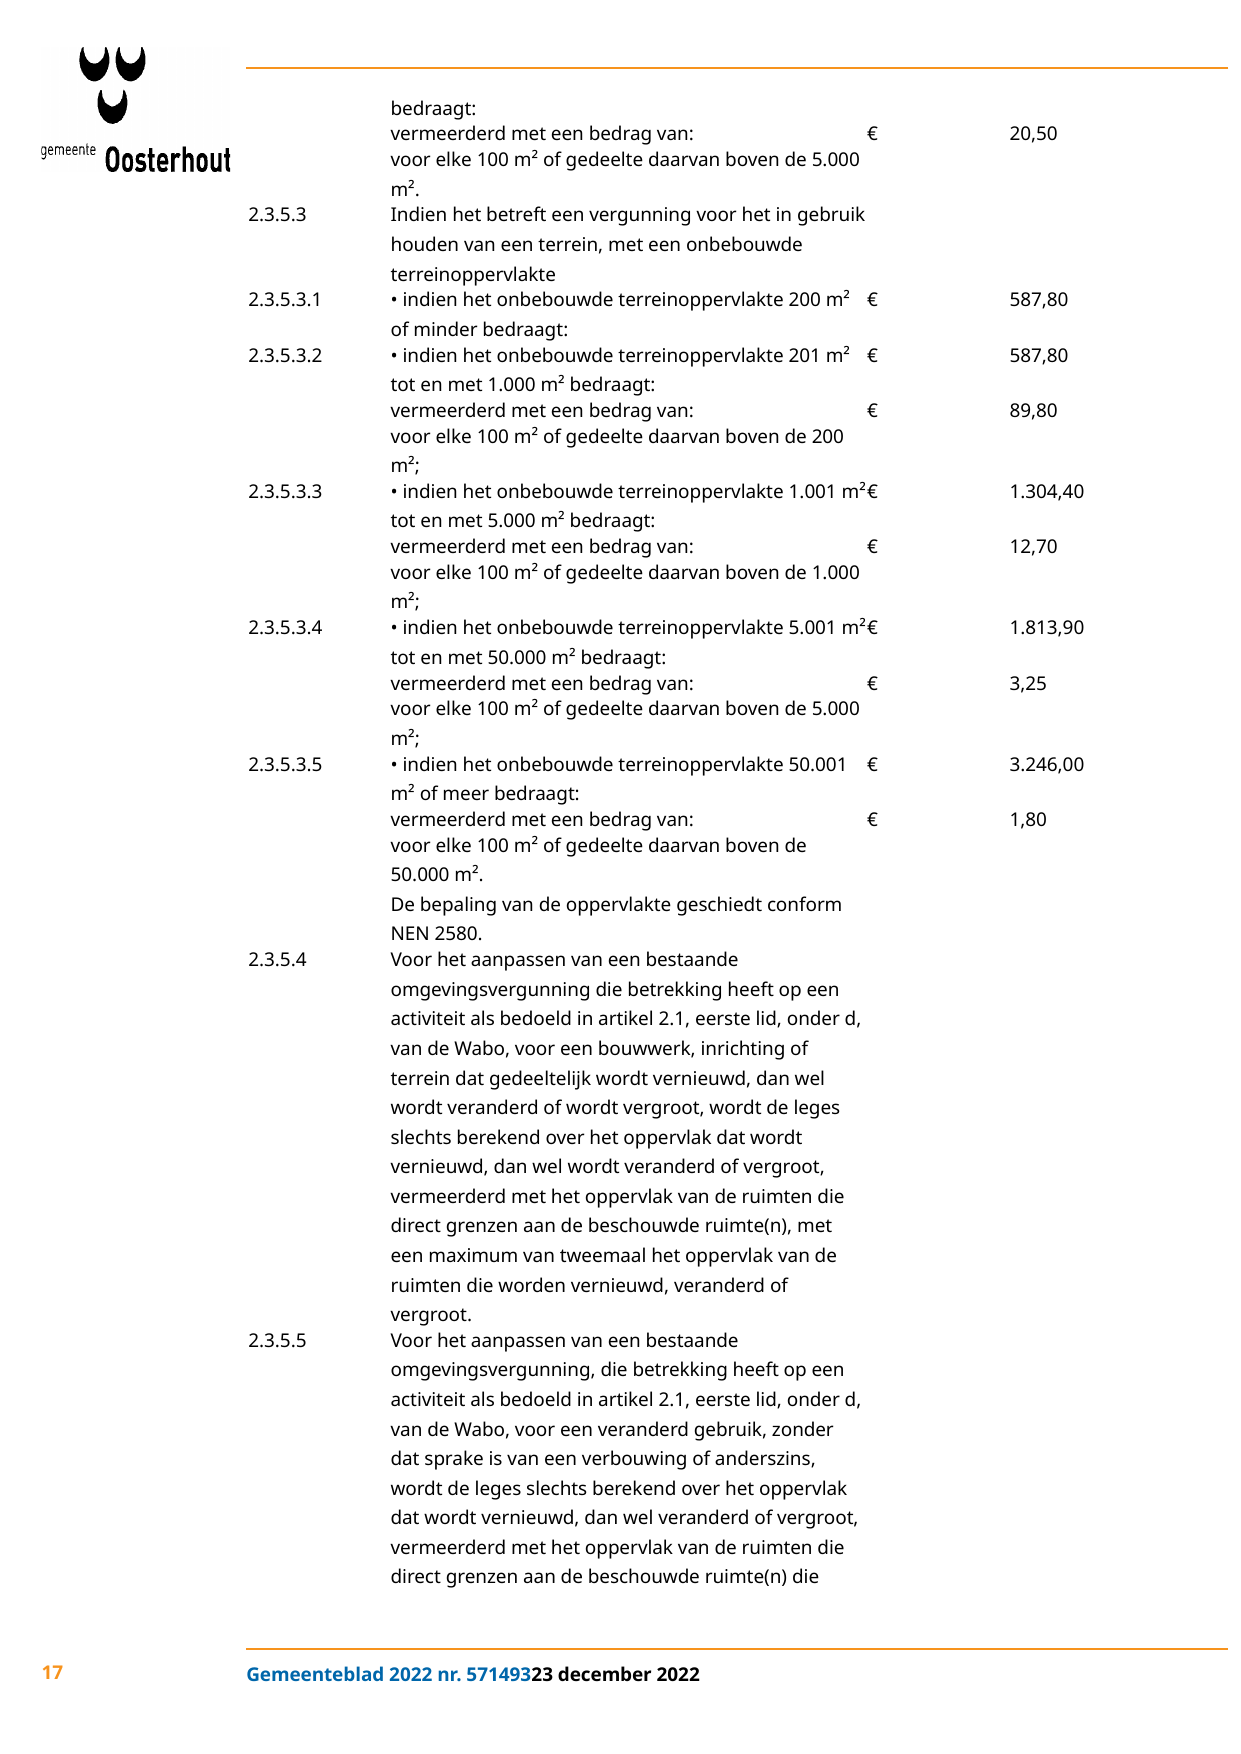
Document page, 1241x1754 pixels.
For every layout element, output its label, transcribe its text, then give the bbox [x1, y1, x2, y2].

table_cell € [867, 751, 1009, 806]
table_cell [1009, 696, 1152, 751]
table_cell [248, 534, 390, 559]
table_cell • indien het onbebouwde terreinoppervlakte 5.001 m² tot en met 50.000 m² bedraagt: [390, 615, 867, 670]
table_cell [1009, 559, 1152, 614]
table_cell Indien het betreft een vergunning voor het in gebruik houden van een terrein, met een onbebouwde terreinoppervlakte [390, 202, 867, 286]
table_cell voor elke 100 m² of gedeelte daarvan boven de 50.000 m². De bepaling van de oppervlakte geschiedt conform NEN 2580. [390, 832, 867, 946]
table_cell [248, 397, 390, 423]
table_cell [867, 146, 1009, 202]
table_cell 1.304,40 [1009, 478, 1152, 533]
table_cell 1.813,90 [1009, 615, 1152, 670]
table_cell [1009, 202, 1152, 286]
table_cell [248, 670, 390, 696]
table_cell [248, 559, 390, 614]
table_cell 2.3.5.3.4 [248, 615, 390, 670]
table_cell [867, 1327, 1009, 1589]
table_cell vermeerderd met een bedrag van: [390, 121, 867, 146]
table_cell [867, 559, 1009, 614]
table_cell • indien het onbebouwde terreinoppervlakte 50.001 m² of meer bedraagt: [390, 751, 867, 806]
table_cell [248, 423, 390, 478]
table_cell voor elke 100 m² of gedeelte daarvan boven de 1.000 m²; [390, 559, 867, 614]
table_cell Voor het aanpassen van een bestaande omgevingsvergunning, die betrekking heeft op een activiteit als bedoeld in artikel 2.1, eerste lid, onder d, van de Wabo, voor een veranderd gebruik, zonder dat sprake is van een verbouwing of anderszins, wordt de leges slechts berekend over het oppervlak dat wordt vernieuwd, dan wel veranderd of vergroot, vermeerderd met het oppervlak van de ruimten die direct grenzen aan de beschouwde ruimte(n) die [390, 1327, 867, 1589]
table_cell [1009, 146, 1152, 202]
table_cell 3.246,00 [1009, 751, 1152, 806]
table_cell voor elke 100 m² of gedeelte daarvan boven de 5.000 m². [390, 146, 867, 202]
table_cell voor elke 100 m² of gedeelte daarvan boven de 5.000 m²; [390, 696, 867, 751]
table_cell € [867, 806, 1009, 832]
table_cell € [867, 286, 1009, 342]
table_cell [1009, 423, 1152, 478]
table_cell 2.3.5.3.3 [248, 478, 390, 533]
table_cell 3,25 [1009, 670, 1152, 696]
table_cell [248, 806, 390, 832]
table_cell [867, 696, 1009, 751]
table_cell [1009, 95, 1152, 121]
table_cell 2.3.5.3 [248, 202, 390, 286]
picture [41, 47, 231, 172]
table_cell 89,80 [1009, 397, 1152, 423]
table_cell 20,50 [1009, 121, 1152, 146]
table_cell 2.3.5.4 [248, 946, 390, 1327]
table_cell [867, 202, 1009, 286]
table_cell vermeerderd met een bedrag van: [390, 670, 867, 696]
table_cell [1009, 1327, 1152, 1589]
table_cell [248, 146, 390, 202]
table_cell • indien het onbebouwde terreinoppervlakte 201 m² tot en met 1.000 m² bedraagt: [390, 342, 867, 397]
table_cell € [867, 670, 1009, 696]
table_cell € [867, 615, 1009, 670]
table_cell 1,80 [1009, 806, 1152, 832]
table_cell [867, 946, 1009, 1327]
table_cell bedraagt: [390, 95, 867, 121]
table_cell 587,80 [1009, 342, 1152, 397]
table_cell € [867, 121, 1009, 146]
table_cell € [867, 397, 1009, 423]
table_cell € [867, 342, 1009, 397]
table_cell [248, 696, 390, 751]
table_cell • indien het onbebouwde terreinoppervlakte 1.001 m² tot en met 5.000 m² bedraagt: [390, 478, 867, 533]
table_cell [867, 832, 1009, 946]
table_cell € [867, 534, 1009, 559]
table_cell [1009, 946, 1152, 1327]
table_cell 2.3.5.5 [248, 1327, 390, 1589]
table_cell 587,80 [1009, 286, 1152, 342]
table_cell • indien het onbebouwde terreinoppervlakte 200 m² of minder bedraagt: [390, 286, 867, 342]
table_cell 2.3.5.3.1 [248, 286, 390, 342]
table_cell [1009, 832, 1152, 946]
table_cell [248, 832, 390, 946]
table_cell vermeerderd met een bedrag van: [390, 534, 867, 559]
table_cell vermeerderd met een bedrag van: [390, 806, 867, 832]
table_cell 2.3.5.3.5 [248, 751, 390, 806]
table_cell 12,70 [1009, 534, 1152, 559]
table_cell € [867, 478, 1009, 533]
table_cell vermeerderd met een bedrag van: [390, 397, 867, 423]
table_cell [248, 95, 390, 121]
table_cell [867, 95, 1009, 121]
table_cell [248, 121, 390, 146]
table_cell voor elke 100 m² of gedeelte daarvan boven de 200 m²; [390, 423, 867, 478]
table_cell Voor het aanpassen van een bestaande omgevingsvergunning die betrekking heeft op een activiteit als bedoeld in artikel 2.1, eerste lid, onder d, van de Wabo, voor een bouwwerk, inrichting of terrein dat gedeeltelijk wordt vernieuwd, dan wel wordt veranderd of wordt vergroot, wordt de leges slechts berekend over het oppervlak dat wordt vernieuwd, dan wel wordt veranderd of vergroot, vermeerderd met het oppervlak van de ruimten die direct grenzen aan de beschouwde ruimte(n), met een maximum van tweemaal het oppervlak van de ruimten die worden vernieuwd, veranderd of vergroot. [390, 946, 867, 1327]
table_cell [867, 423, 1009, 478]
table_cell 2.3.5.3.2 [248, 342, 390, 397]
